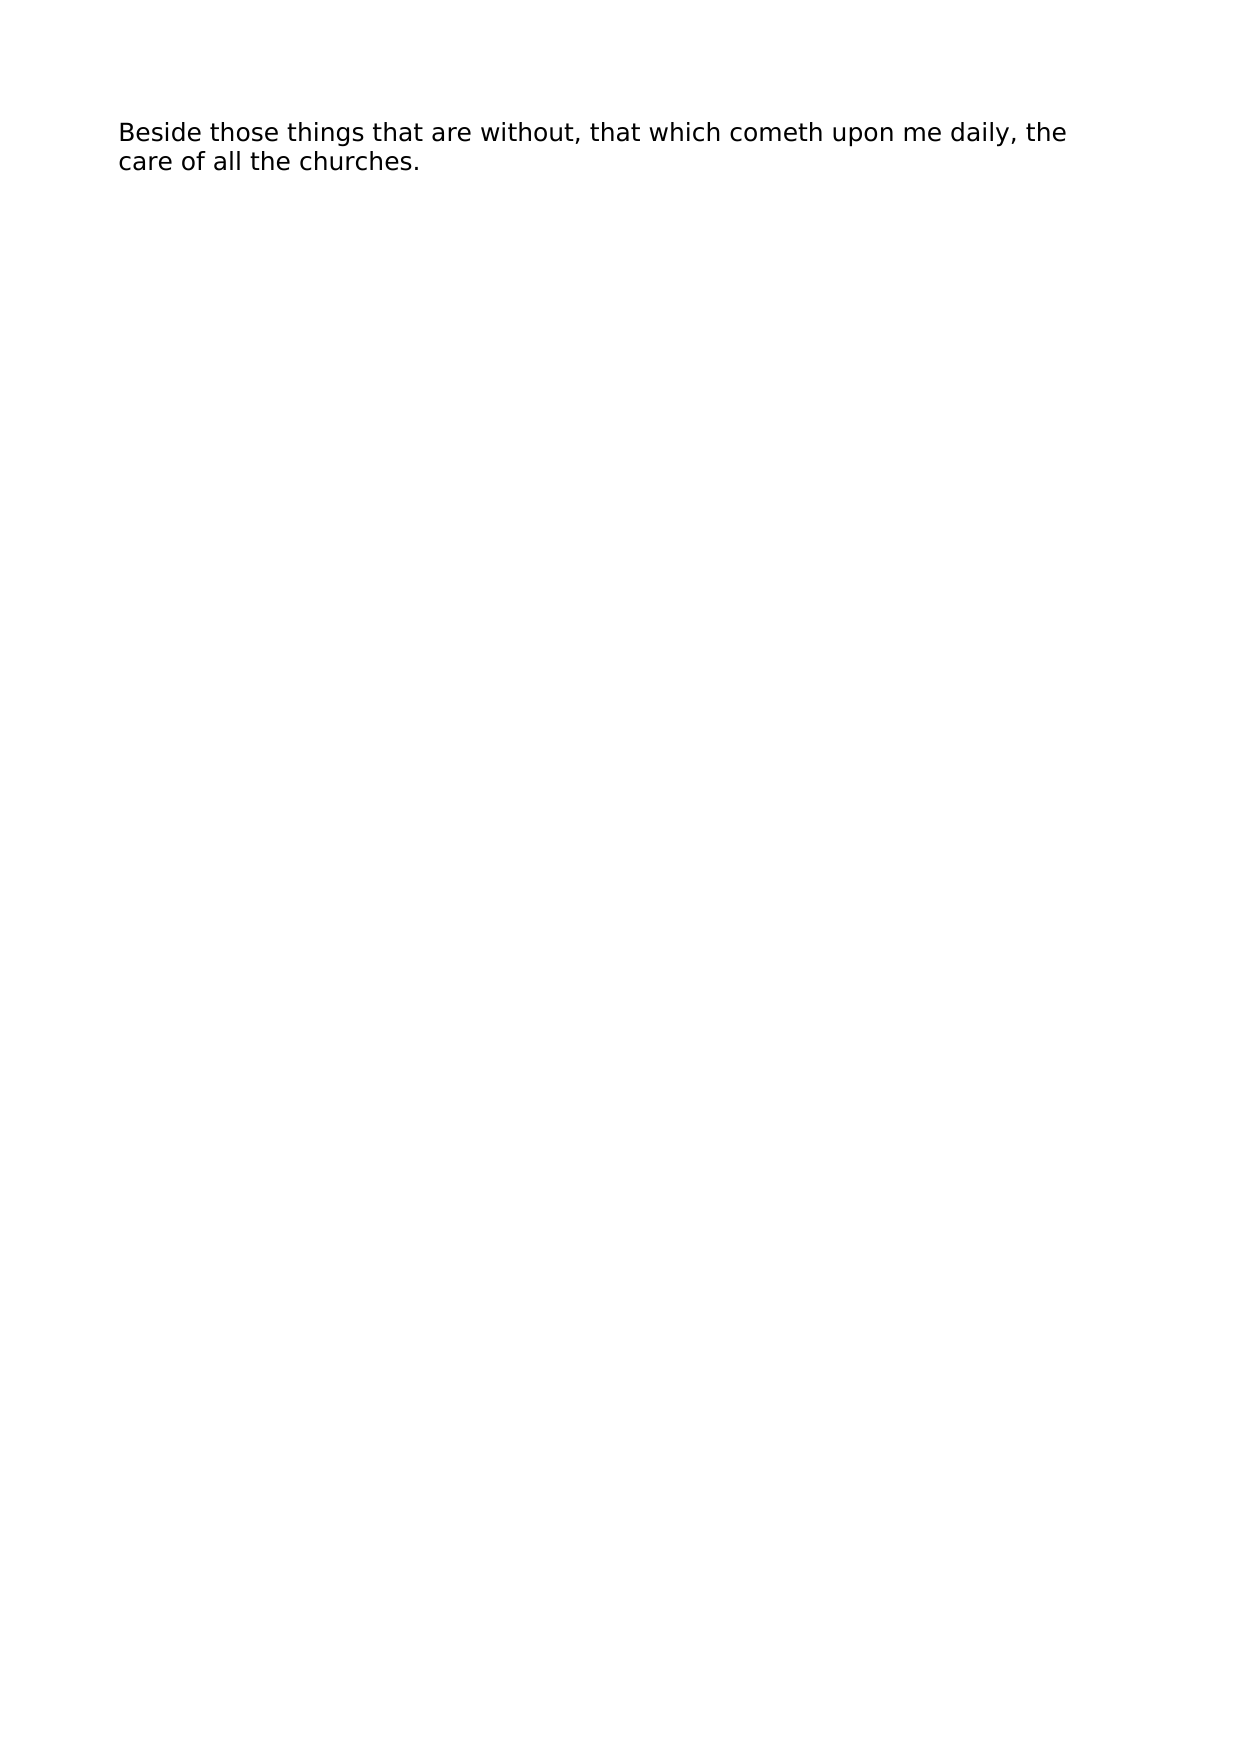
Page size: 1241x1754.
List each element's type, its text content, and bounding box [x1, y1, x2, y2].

text Beside those things that are without, that which cometh upon me daily, the care of all the churches. [118, 118, 1122, 176]
